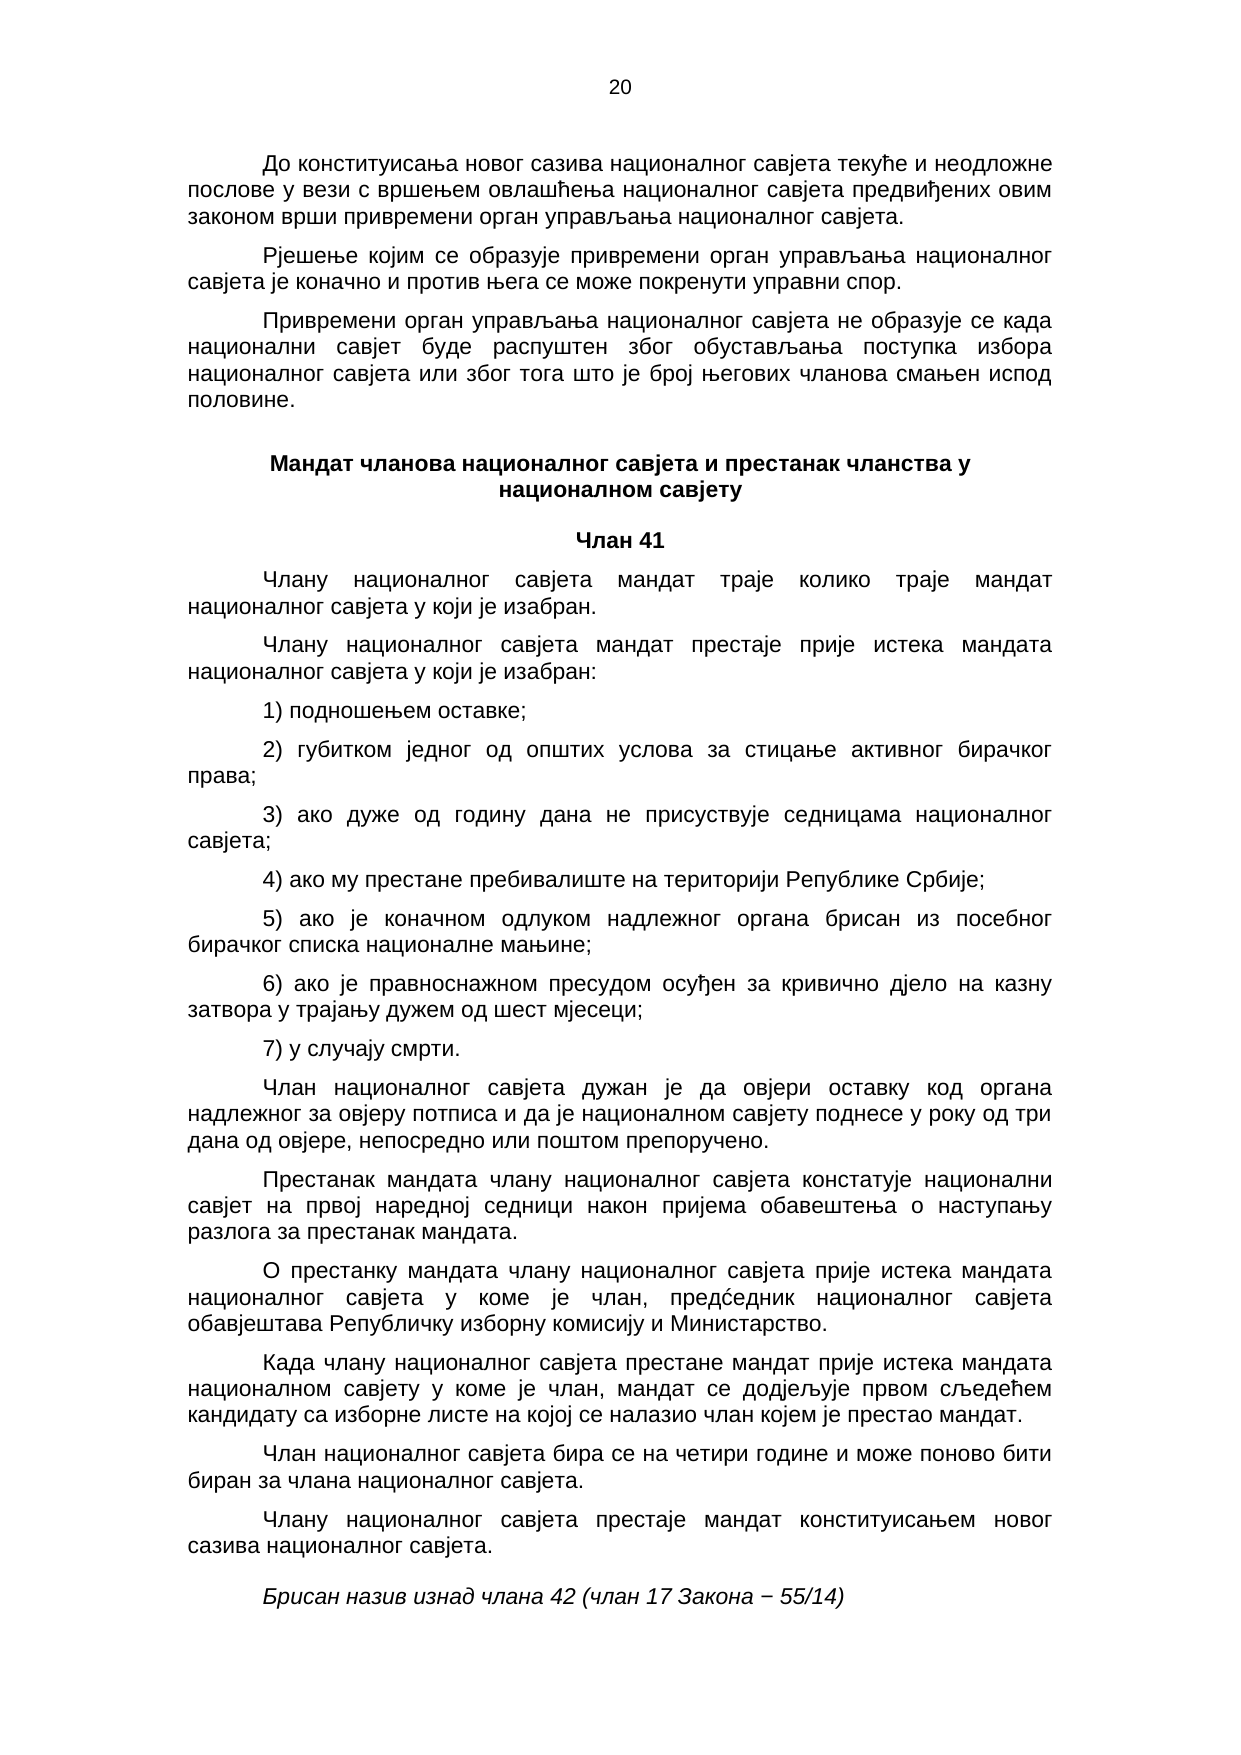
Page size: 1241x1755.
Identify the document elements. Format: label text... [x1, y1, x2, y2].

text Брисан назив изнад члана 42 (члан 17 Закона − 55/14) [187, 1583, 1053, 1609]
text 7) у случају смрти. [187, 1035, 1053, 1062]
text Члану националног савјета мандат траје колико траје мандат националног савјета у који је изабран. [187, 566, 1053, 619]
text 5) ако је коначном одлуком надлежног органа брисан из посебног бирачког списка националне мањине; [187, 905, 1053, 957]
text Члан 41 [262, 527, 978, 554]
text Када члану националног савјета престане мандат прије истека мандата националном савјету у коме је члан, мандат се додјељује првом сљедећем кандидату са изборне листе на којој се налазио члан којем је престао мандат. [187, 1349, 1053, 1428]
text О престанку мандата члану националног савјета прије истека мандата националног савјета у коме је члан, предćедник националног савјета обавјештава Републичку изборну комисију и Министарство. [187, 1257, 1053, 1336]
text До конституисања новог сазива националног савјета текуће и неодложне послове у вези с вршењем овлашћења националног савјета предвиђених овим законом врши привремени орган управљања националног савјета. [187, 150, 1053, 229]
text Привремени орган управљања националног савјета не образује се када национални савјет буде распуштен због обустављања поступка избора националног савјета или због тога што је број његових чланова смањен испод половине. [187, 307, 1053, 412]
text Члан националног савјета бира се на четири године и може поново бити биран за члана националног савјета. [187, 1440, 1053, 1493]
text 3) ако дуже од годину дана не присуствује седницама националног савјета; [187, 801, 1053, 853]
text Престанак мандата члану националног савјета констатује национални савјет на првој наредној седници након пријема обавештења о наступању разлога за престанак мандата. [187, 1166, 1053, 1245]
text Члан националног савјета дужан је да овјери оставку код органа надлежног за овјеру потписа и да је националном савјету поднесе у року од три дана од овјере, непосредно или поштом препоручено. [187, 1074, 1053, 1153]
text Члану националног савјета престаје мандат конституисањем новог сазива националног савјета. [187, 1506, 1053, 1558]
text 4) ако му престане пребивалиште на територији Републике Србије; [187, 866, 1053, 892]
text 2) губитком једног од општих услова за стицање активног бирачког права; [187, 736, 1053, 788]
text Рјешење којим се образује привремени орган управљања националног савјета је коначно и против њега се може покренути управни спор. [187, 242, 1053, 294]
text 1) подношењем оставке; [187, 697, 1053, 723]
text Мандат чланова националног савјета и престанак чланства у националном савјету [262, 450, 978, 502]
text Члану националног савјета мандат престаје прије истека мандата националног савјета у који је изабран: [187, 631, 1053, 684]
text 6) ако је правноснажном пресудом осуђен за кривично дјело на казну затвора у трајању дужем од шест мјесеци; [187, 970, 1053, 1023]
